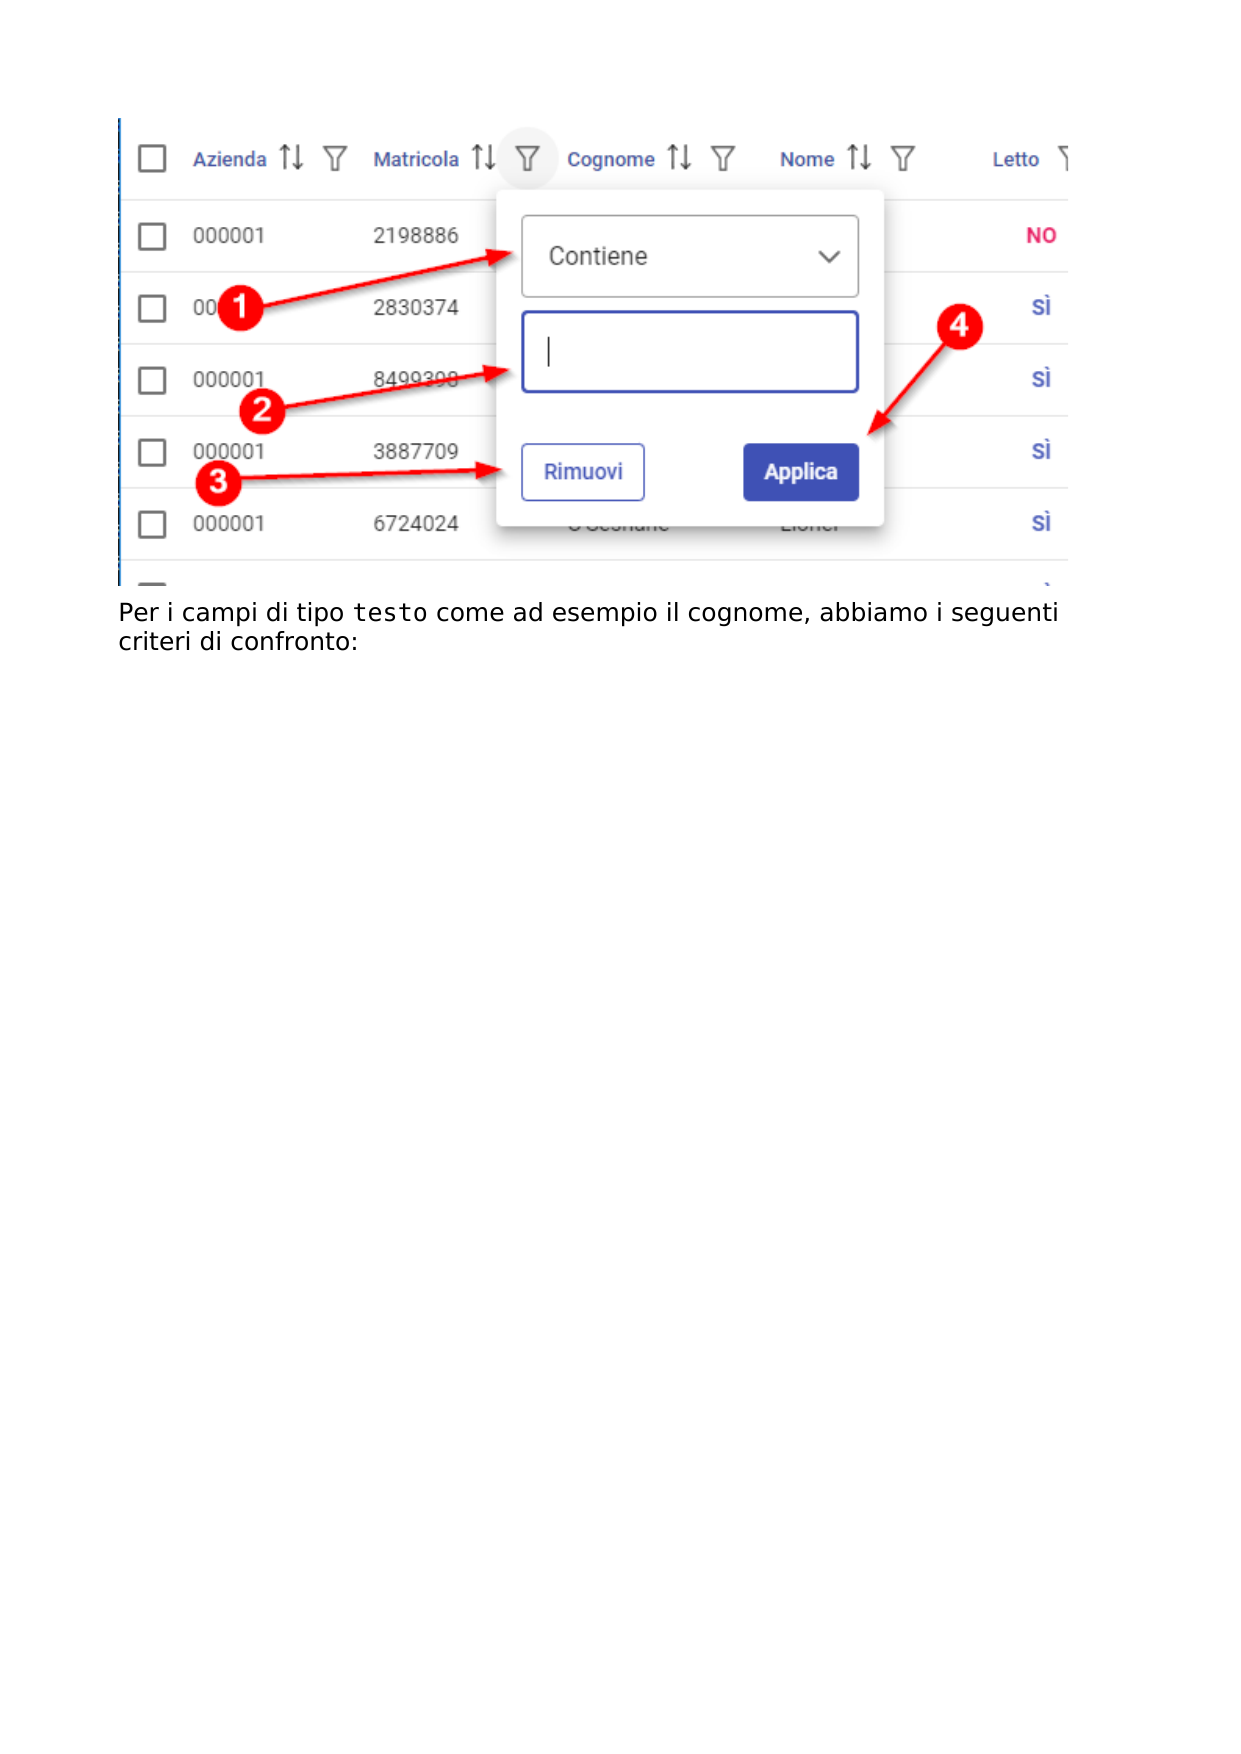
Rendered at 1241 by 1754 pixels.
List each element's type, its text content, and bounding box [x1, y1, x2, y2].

text Per i campi di tipo testo come ad esempio il cognome, abbiamo i seguenti criteri di confronto: [118, 598, 1122, 656]
picture [118, 118, 1069, 586]
